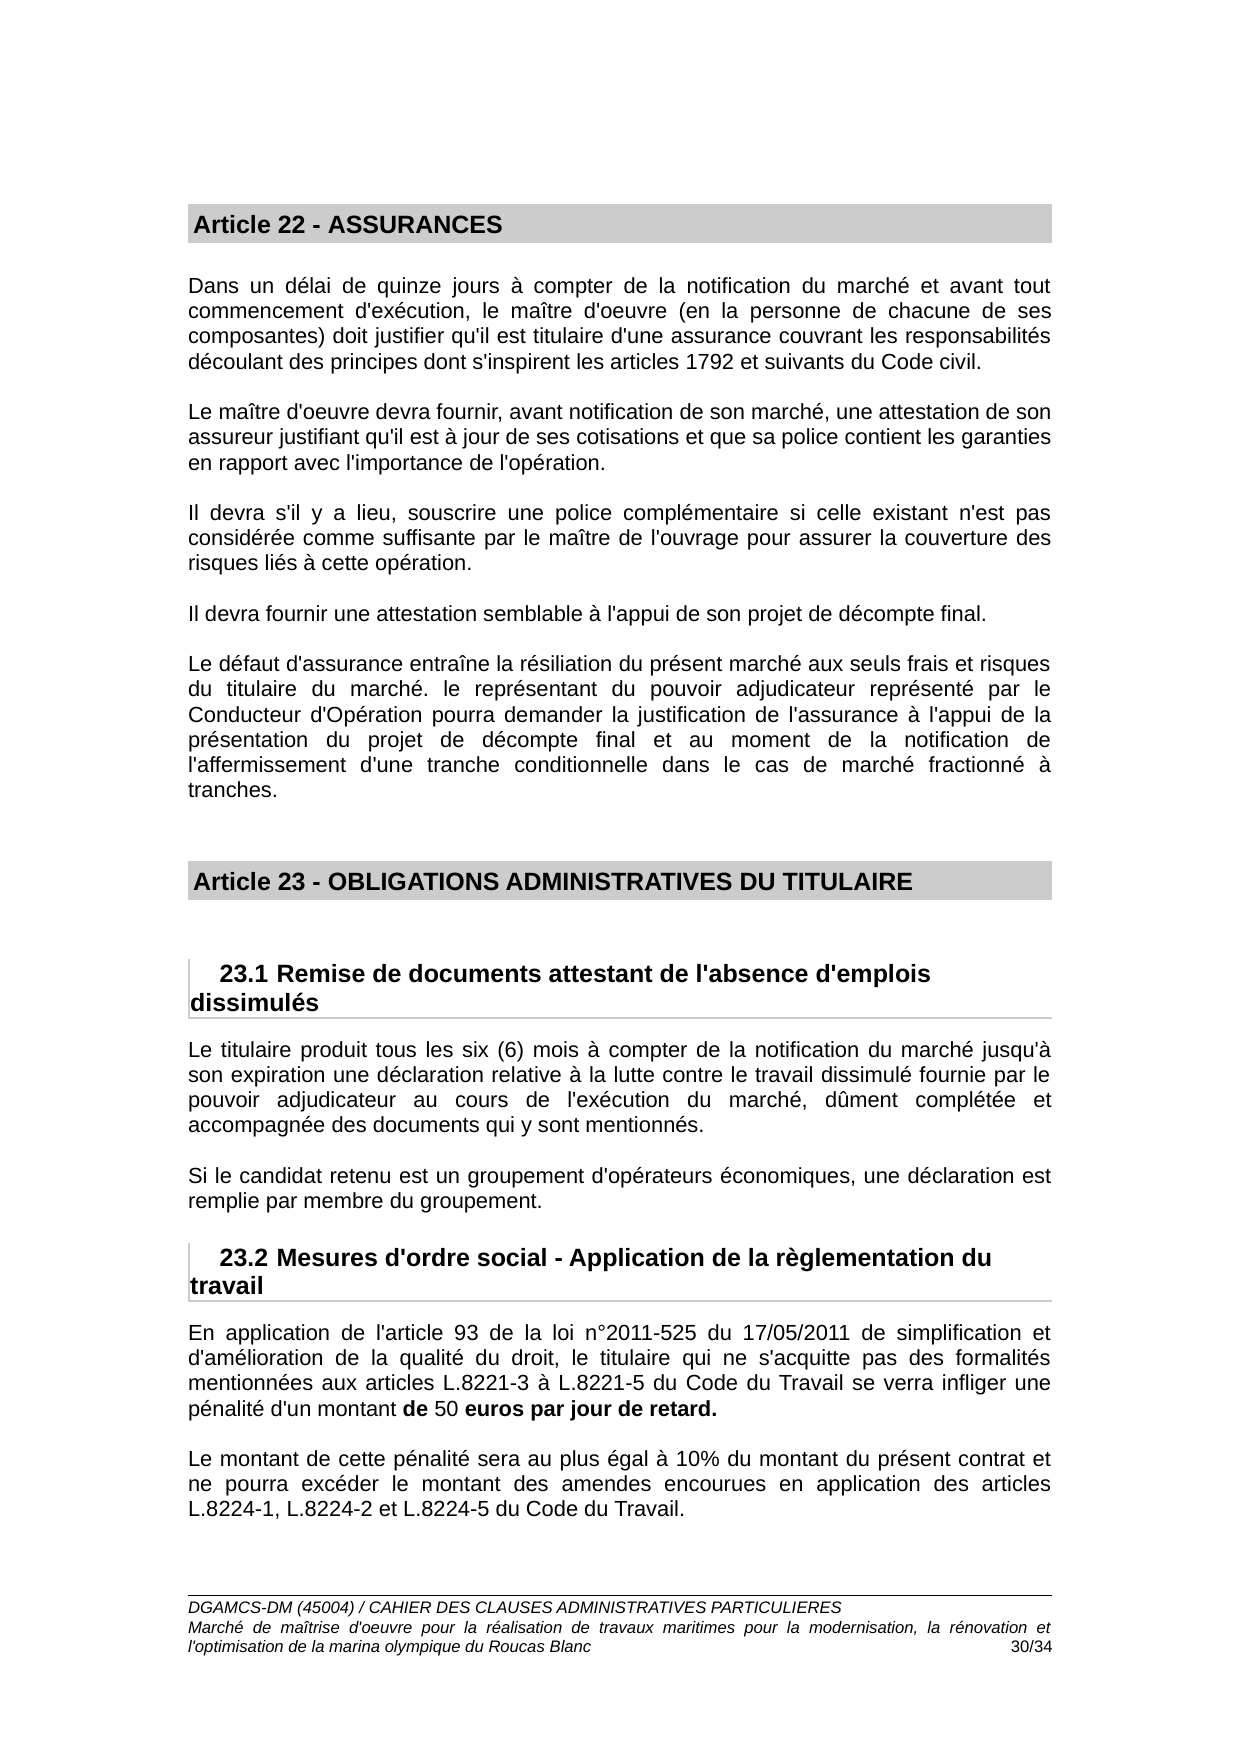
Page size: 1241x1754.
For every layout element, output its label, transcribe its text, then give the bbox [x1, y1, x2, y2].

text Il devra fournir une attestation semblable à l'appui de son projet de décompte final. [188, 601, 1052, 626]
text Dans un délai de quinze jours à compter de la notification du marché et avant tout commencement d'exécution, le maître d'oeuvre (en la personne de chacune de ses composantes) doit justifier qu'il est titulaire d'une assurance couvrant les responsabilités découlant des principes dont s'inspirent les articles 1792 et suivants du Code civil. [188, 273, 1052, 374]
subtitle OBLIGATIONS ADMINISTRATIVES DU TITULAIRE [190, 864, 1050, 898]
text Il devra s'il y a lieu, souscrire une police complémentaire si celle existant n'est pas considérée comme suffisante par le maître de l'ouvrage pour assurer la couverture des risques liés à cette opération. [188, 500, 1052, 576]
subtitle Remise de documents attestant de l'absence d'emplois dissimulés [190, 959, 1052, 1017]
text En application de l'article 93 de la loi n°2011-525 du 17/05/2011 de simplification et d'amélioration de la qualité du droit, le titulaire qui ne s'acquitte pas des formalités mentionnées aux articles L.8221-3 à L.8221-5 du Code du Travail se verra infliger une pénalité d'un montant de 50 euros par jour de retard. [188, 1320, 1052, 1421]
text Le défaut d'assurance entraîne la résiliation du présent marché aux seuls frais et risques du titulaire du marché. le représentant du pouvoir adjudicateur représenté par le Conducteur d'Opération pourra demander la justification de l'assurance à l'appui de la présentation du projet de décompte final et au moment de la notification de l'affermissement d'une tranche conditionnelle dans le cas de marché fractionné à tranches. [188, 651, 1052, 802]
text Le titulaire produit tous les six (6) mois à compter de la notification du marché jusqu'à son expiration une déclaration relative à la lutte contre le travail dissimulé fournie par le pouvoir adjudicateur au cours de l'exécution du marché, dûment complétée et accompagnée des documents qui y sont mentionnés. [188, 1037, 1052, 1137]
text Si le candidat retenu est un groupement d'opérateurs économiques, une déclaration est remplie par membre du groupement. [188, 1163, 1052, 1213]
subtitle ASSURANCES [190, 207, 1050, 241]
text Le montant de cette pénalité sera au plus égal à 10% du montant du présent contrat et ne pourra excéder le montant des amendes encourues en application des articles L.8224-1, L.8224-2 et L.8224-5 du Code du Travail. [188, 1446, 1052, 1522]
subtitle Mesures d'ordre social - Application de la règlementation du travail [190, 1243, 1052, 1300]
text Le maître d'oeuvre devra fournir, avant notification de son marché, une attestation de son assureur justifiant qu'il est à jour de ses cotisations et que sa police contient les garanties en rapport avec l'importance de l'opération. [188, 399, 1052, 475]
